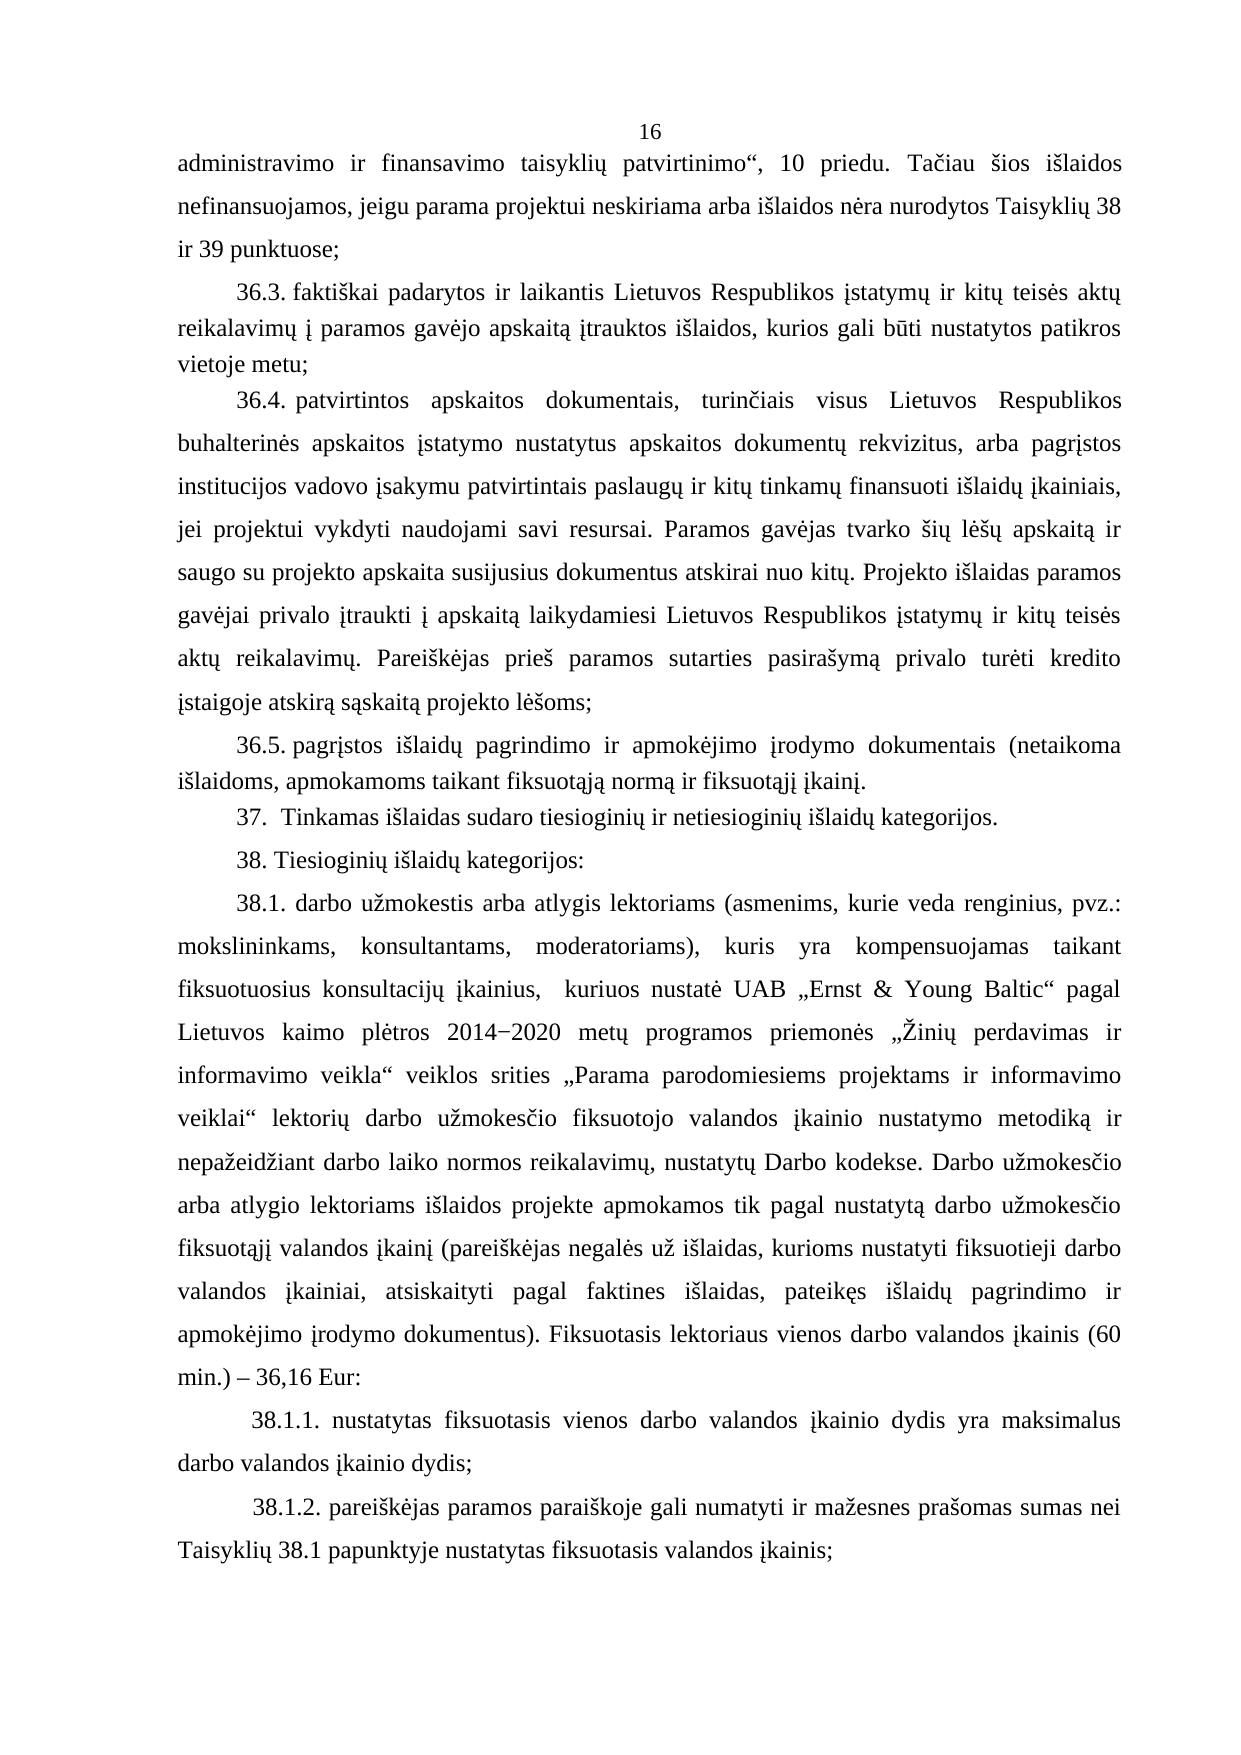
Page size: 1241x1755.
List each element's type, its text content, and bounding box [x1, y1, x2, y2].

text 38. Tiesioginių išlaidų kategorijos: [236, 845, 1122, 873]
text 38.1.2. pareiškėjas paramos paraiškoje gali numatyti ir mažesnes prašomas sumas nei Taisyklių 38.1 papunktyje nustatytas fiksuotasis valandos įkainis; [177, 1492, 1122, 1563]
text 38.1.1. nustatytas fiksuotasis vienos darbo valandos įkainio dydis yra maksimalus darbo valandos įkainio dydis; [177, 1405, 1122, 1477]
text 37. Tinkamas išlaidas sudaro tiesioginių ir netiesioginių išlaidų kategorijos. [236, 802, 1122, 830]
text administravimo ir finansavimo taisyklių patvirtinimo“, 10 priedu. Tačiau šios išlaidos nefinansuojamos, jeigu parama projektui neskiriama arba išlaidos nėra nurodytos Taisyklių 38 ir 39 punktuose; [177, 148, 1122, 263]
text 36.5. pagrįstos išlaidų pagrindimo ir apmokėjimo įrodymo dokumentais (netaikoma išlaidoms, apmokamoms taikant fiksuotąją normą ir fiksuotąjį įkainį. [177, 730, 1122, 794]
text 36.3. faktiškai padarytos ir laikantis Lietuvos Respublikos įstatymų ir kitų teisės aktų reikalavimų į paramos gavėjo apskaitą įtrauktos išlaidos, kurios gali būti nustatytos patikros vietoje metu; [177, 277, 1122, 378]
text 36.4. patvirtintos apskaitos dokumentais, turinčiais visus Lietuvos Respublikos buhalterinės apskaitos įstatymo nustatytus apskaitos dokumentų rekvizitus, arba pagrįstos institucijos vadovo įsakymu patvirtintais paslaugų ir kitų tinkamų finansuoti išlaidų įkainiais, jei projektui vykdyti naudojami savi resursai. Paramos gavėjas tvarko šių lėšų apskaitą ir saugo su projekto apskaita susijusius dokumentus atskirai nuo kitų. Projekto išlaidas paramos gavėjai privalo įtraukti į apskaitą laikydamiesi Lietuvos Respublikos įstatymų ir kitų teisės aktų reikalavimų. Pareiškėjas prieš paramos sutarties pasirašymą privalo turėti kredito įstaigoje atskirą sąskaitą projekto lėšoms; [177, 385, 1122, 715]
text 38.1. darbo užmokestis arba atlygis lektoriams (asmenims, kurie veda renginius, pvz.: mokslininkams, konsultantams, moderatoriams), kuris yra kompensuojamas taikant fiksuotuosius konsultacijų įkainius, kuriuos nustatė UAB „Ernst & Young Baltic“ pagal Lietuvos kaimo plėtros 2014−2020 metų programos priemonės „Žinių perdavimas ir informavimo veikla“ veiklos srities „Parama parodomiesiems projektams ir informavimo veiklai“ lektorių darbo užmokesčio fiksuotojo valandos įkainio nustatymo metodiką ir nepažeidžiant darbo laiko normos reikalavimų, nustatytų Darbo kodekse. Darbo užmokesčio arba atlygio lektoriams išlaidos projekte apmokamos tik pagal nustatytą darbo užmokesčio fiksuotąjį valandos įkainį (pareiškėjas negalės už išlaidas, kurioms nustatyti fiksuotieji darbo valandos įkainiai, atsiskaityti pagal faktines išlaidas, pateikęs išlaidų pagrindimo ir apmokėjimo įrodymo dokumentus). Fiksuotasis lektoriaus vienos darbo valandos įkainis (60 min.) – 36,16 Eur: [177, 888, 1122, 1391]
